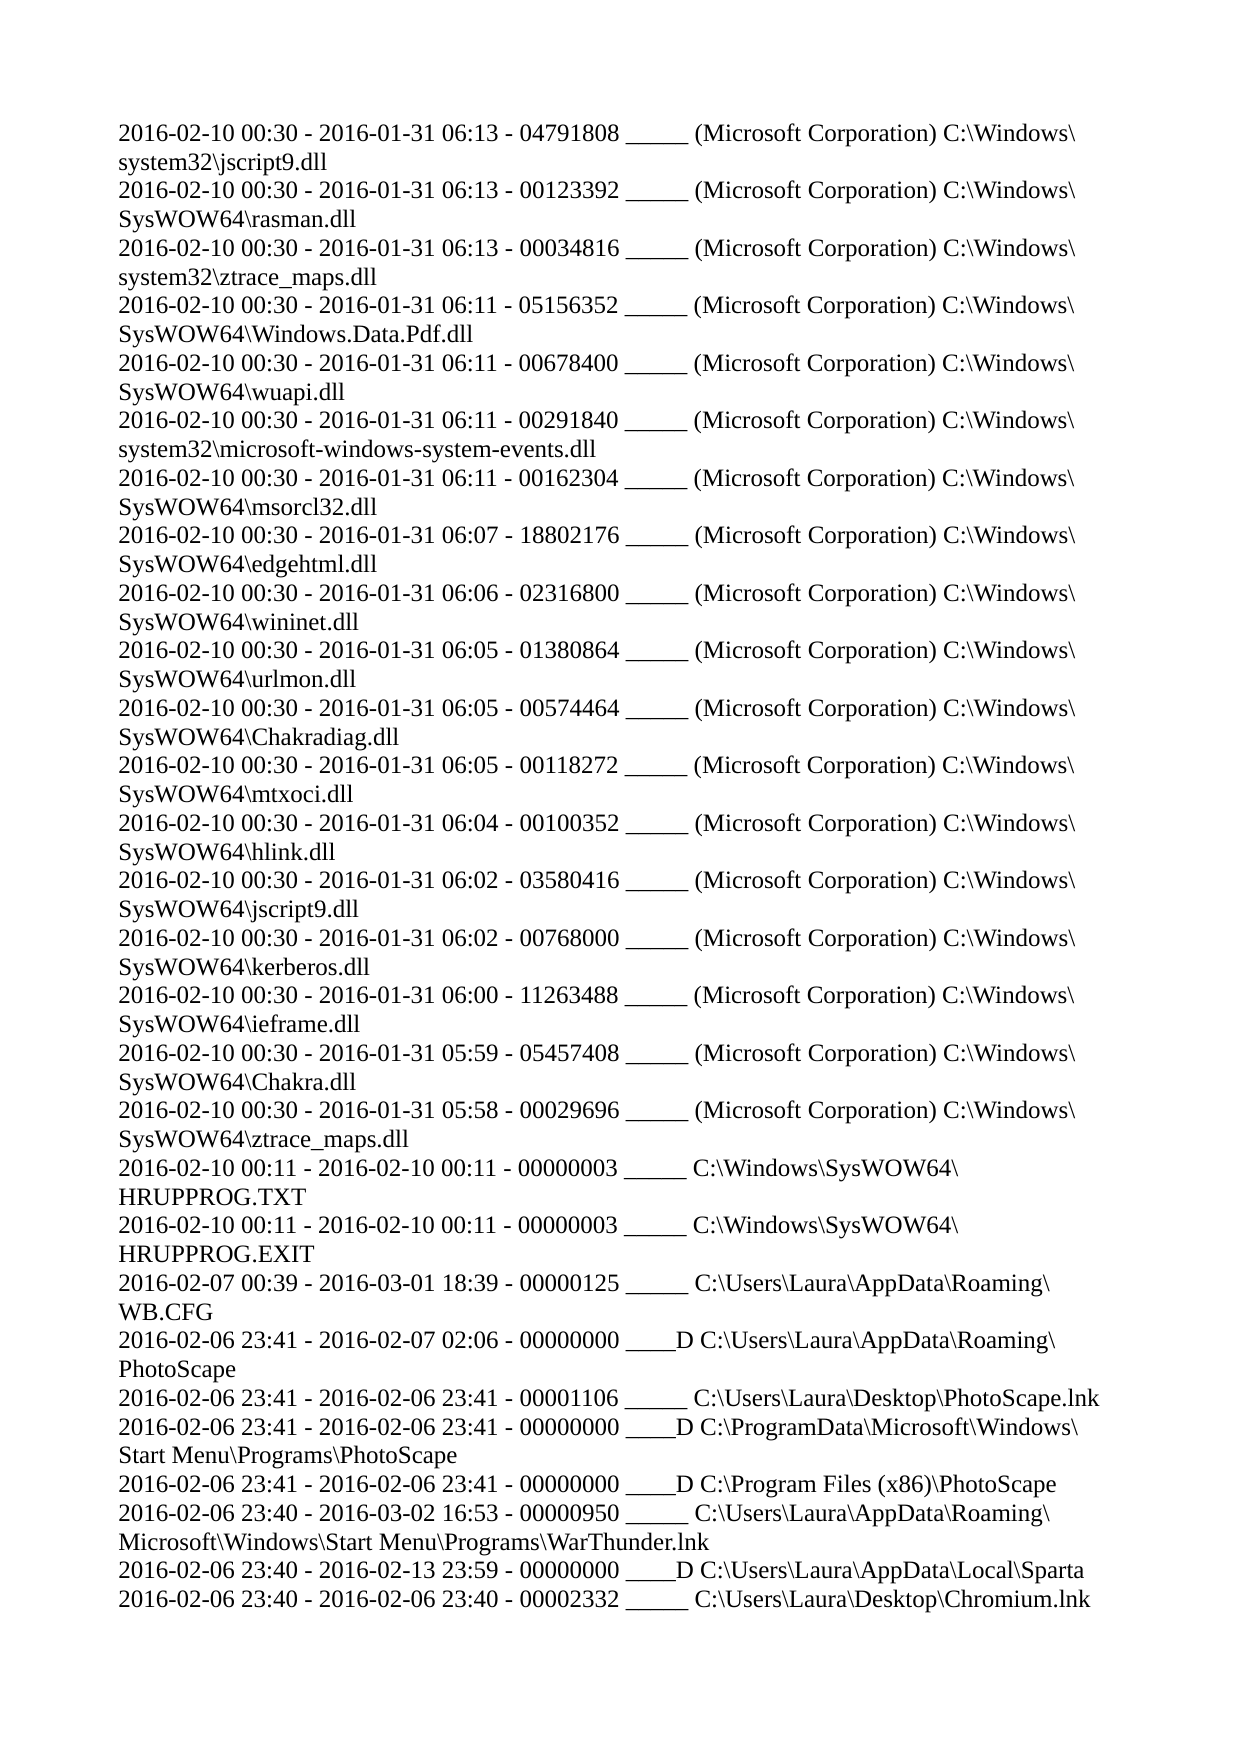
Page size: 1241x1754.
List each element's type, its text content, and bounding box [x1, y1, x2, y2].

text 2016-02-10 00:11 - 2016-02-10 00:11 - 00000003 _____ C:\Windows\SysWOW64\HRUPPROG.EXIT [118, 1211, 1122, 1268]
text 2016-02-06 23:40 - 2016-02-06 23:40 - 00002332 _____ C:\Users\Laura\Desktop\Chromium.lnk [118, 1584, 1122, 1613]
text 2016-02-10 00:30 - 2016-01-31 06:05 - 01380864 _____ (Microsoft Corporation) C:\Windows\SysWOW64\urlmon.dll [118, 636, 1122, 693]
text 2016-02-10 00:30 - 2016-01-31 06:11 - 05156352 _____ (Microsoft Corporation) C:\Windows\SysWOW64\Windows.Data.Pdf.dll [118, 291, 1122, 348]
text 2016-02-10 00:30 - 2016-01-31 06:13 - 00034816 _____ (Microsoft Corporation) C:\Windows\system32\ztrace_maps.dll [118, 233, 1122, 291]
text 2016-02-06 23:40 - 2016-03-02 16:53 - 00000950 _____ C:\Users\Laura\AppData\Roaming\Microsoft\Windows\Start Menu\Programs\WarThunder.lnk [118, 1498, 1122, 1556]
text 2016-02-10 00:30 - 2016-01-31 06:05 - 00574464 _____ (Microsoft Corporation) C:\Windows\SysWOW64\Chakradiag.dll [118, 693, 1122, 751]
text 2016-02-10 00:30 - 2016-01-31 05:58 - 00029696 _____ (Microsoft Corporation) C:\Windows\SysWOW64\ztrace_maps.dll [118, 1096, 1122, 1153]
text 2016-02-06 23:41 - 2016-02-06 23:41 - 00000000 ____D C:\ProgramData\Microsoft\Windows\Start Menu\Programs\PhotoScape [118, 1412, 1122, 1469]
text 2016-02-06 23:41 - 2016-02-06 23:41 - 00001106 _____ C:\Users\Laura\Desktop\PhotoScape.lnk [118, 1383, 1122, 1412]
text 2016-02-10 00:30 - 2016-01-31 06:00 - 11263488 _____ (Microsoft Corporation) C:\Windows\SysWOW64\ieframe.dll [118, 981, 1122, 1038]
text 2016-02-10 00:30 - 2016-01-31 06:04 - 00100352 _____ (Microsoft Corporation) C:\Windows\SysWOW64\hlink.dll [118, 808, 1122, 866]
text 2016-02-10 00:30 - 2016-01-31 06:07 - 18802176 _____ (Microsoft Corporation) C:\Windows\SysWOW64\edgehtml.dll [118, 521, 1122, 578]
text 2016-02-10 00:30 - 2016-01-31 06:13 - 00123392 _____ (Microsoft Corporation) C:\Windows\SysWOW64\rasman.dll [118, 176, 1122, 233]
text 2016-02-10 00:30 - 2016-01-31 06:11 - 00291840 _____ (Microsoft Corporation) C:\Windows\system32\microsoft-windows-system-events.dll [118, 406, 1122, 463]
text 2016-02-10 00:11 - 2016-02-10 00:11 - 00000003 _____ C:\Windows\SysWOW64\HRUPPROG.TXT [118, 1153, 1122, 1211]
text 2016-02-10 00:30 - 2016-01-31 06:11 - 00162304 _____ (Microsoft Corporation) C:\Windows\SysWOW64\msorcl32.dll [118, 463, 1122, 521]
text 2016-02-06 23:41 - 2016-02-06 23:41 - 00000000 ____D C:\Program Files (x86)\PhotoScape [118, 1469, 1122, 1498]
text 2016-02-10 00:30 - 2016-01-31 06:13 - 04791808 _____ (Microsoft Corporation) C:\Windows\system32\jscript9.dll [118, 118, 1122, 176]
text 2016-02-06 23:41 - 2016-02-07 02:06 - 00000000 ____D C:\Users\Laura\AppData\Roaming\PhotoScape [118, 1326, 1122, 1383]
text 2016-02-10 00:30 - 2016-01-31 06:06 - 02316800 _____ (Microsoft Corporation) C:\Windows\SysWOW64\wininet.dll [118, 578, 1122, 636]
text 2016-02-10 00:30 - 2016-01-31 06:11 - 00678400 _____ (Microsoft Corporation) C:\Windows\SysWOW64\wuapi.dll [118, 348, 1122, 406]
text 2016-02-10 00:30 - 2016-01-31 06:05 - 00118272 _____ (Microsoft Corporation) C:\Windows\SysWOW64\mtxoci.dll [118, 751, 1122, 808]
text 2016-02-10 00:30 - 2016-01-31 06:02 - 00768000 _____ (Microsoft Corporation) C:\Windows\SysWOW64\kerberos.dll [118, 923, 1122, 981]
text 2016-02-07 00:39 - 2016-03-01 18:39 - 00000125 _____ C:\Users\Laura\AppData\Roaming\WB.CFG [118, 1268, 1122, 1326]
text 2016-02-10 00:30 - 2016-01-31 06:02 - 03580416 _____ (Microsoft Corporation) C:\Windows\SysWOW64\jscript9.dll [118, 866, 1122, 923]
text 2016-02-10 00:30 - 2016-01-31 05:59 - 05457408 _____ (Microsoft Corporation) C:\Windows\SysWOW64\Chakra.dll [118, 1038, 1122, 1096]
text 2016-02-06 23:40 - 2016-02-13 23:59 - 00000000 ____D C:\Users\Laura\AppData\Local\Sparta [118, 1556, 1122, 1584]
